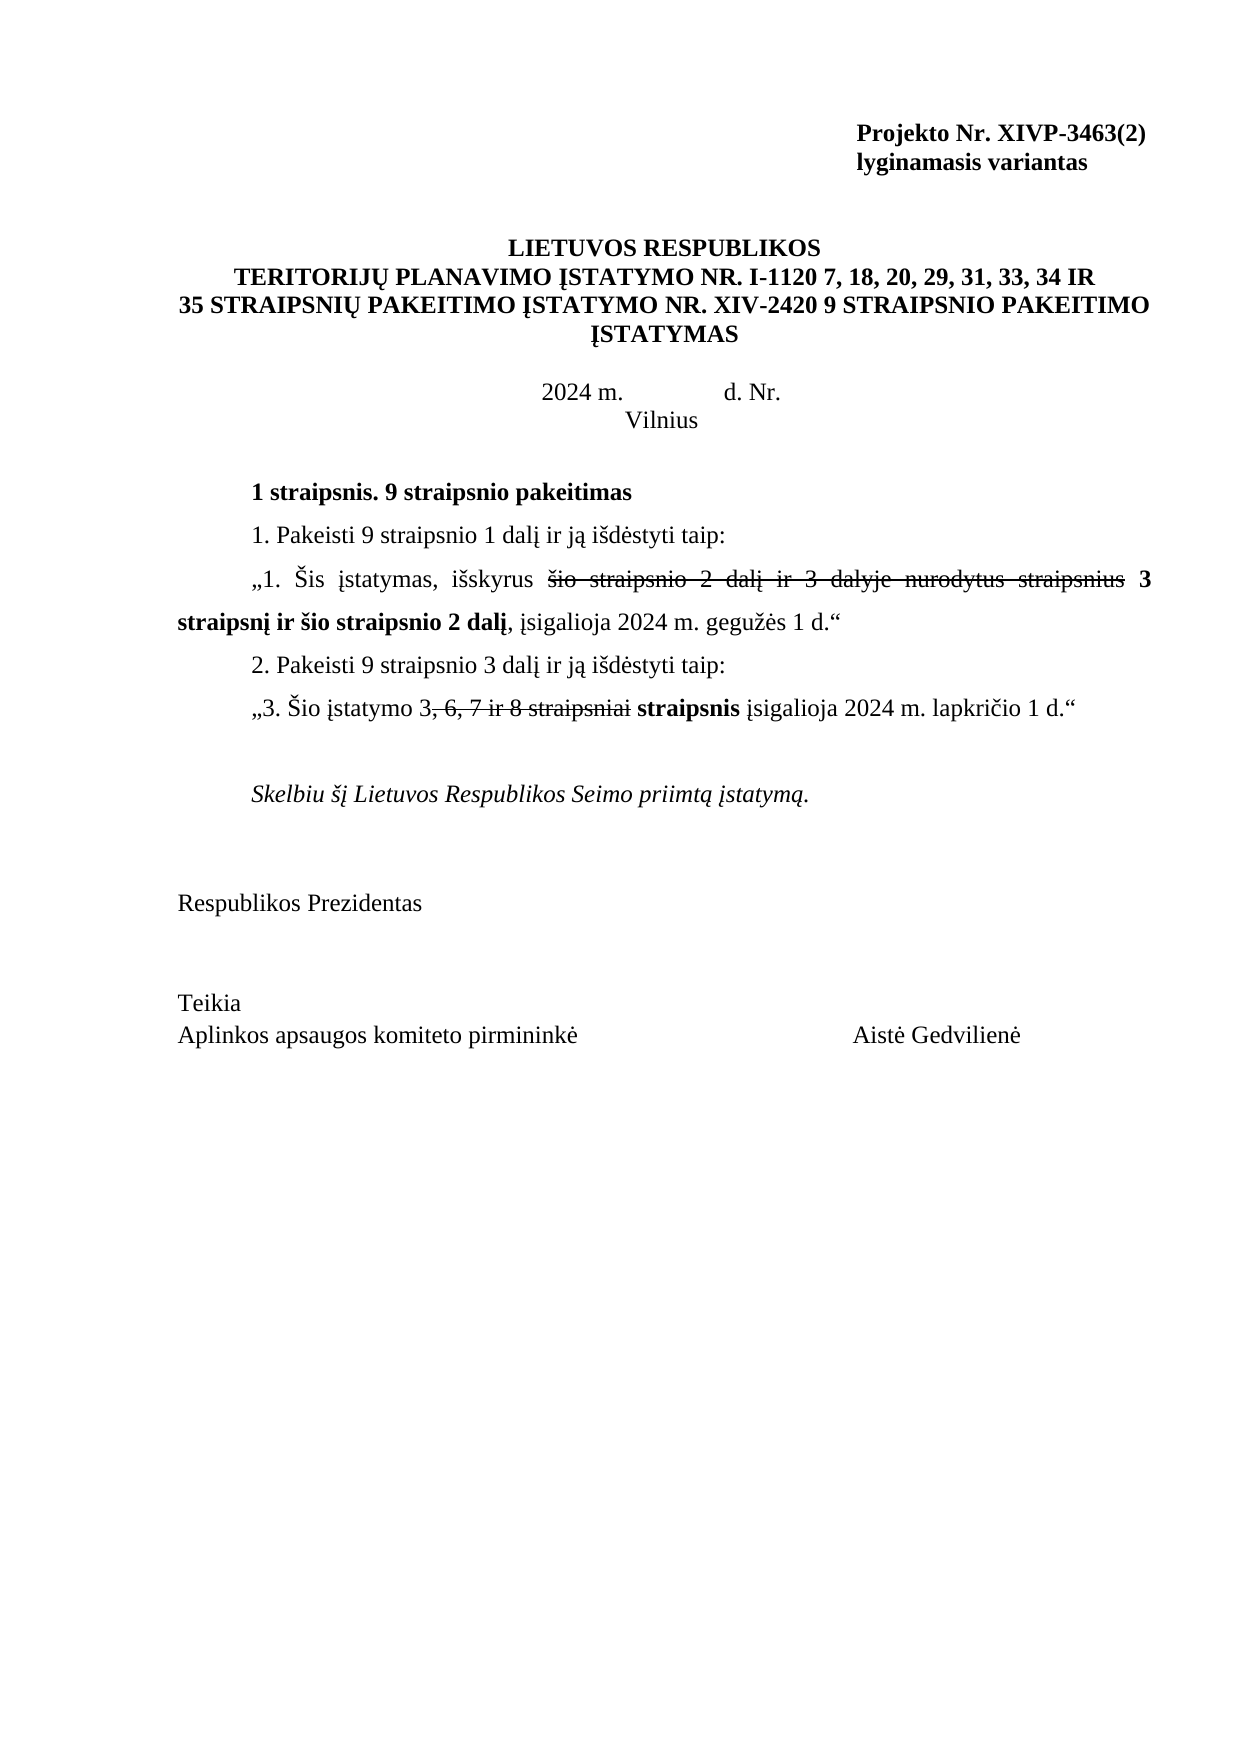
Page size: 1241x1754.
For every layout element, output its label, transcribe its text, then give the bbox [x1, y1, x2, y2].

text 2. Pakeisti 9 straipsnio 3 dalį ir ją išdėstyti taip: [177, 650, 1152, 679]
text Teikia [177, 988, 1152, 1016]
text 1 straipsnis. 9 straipsnio pakeitimas [177, 477, 1152, 506]
text lyginamasis variantas [856, 147, 1152, 176]
text „1. Šis įstatymas, išskyrus šio straipsnio 2 dalį ir 3 dalyje nurodytus straipsnius 3 straipsnį ir šio straipsnio 2 dalį, įsigalioja 2024 m. gegužės 1 d.“ [177, 564, 1152, 636]
text Skelbiu šį Lietuvos Respublikos Seimo priimtą įstatymą. [177, 779, 1152, 808]
text 1. Pakeisti 9 straipsnio 1 dalį ir ją išdėstyti taip: [177, 521, 1152, 549]
text Vilnius [177, 406, 1152, 434]
text Respublikos Prezidentas [177, 888, 1152, 917]
text TERITORIJŲ PLANAVIMO ĮSTATYMO NR. I-1120 7, 18, 20, 29, 31, 33, 34 IR 35 STRAIPSNIŲ PAKEITIMO ĮSTATYMo NR. XIV-2420 9 STRAIPSNIO PAKEITIMO [177, 262, 1152, 319]
text „3. Šio įstatymo 3, 6, 7 ir 8 straipsniai straipsnis įsigalioja 2024 m. lapkričio 1 d.“ [177, 693, 1152, 722]
text Projekto Nr. XIVP-3463(2) [856, 118, 1152, 147]
text ĮSTATYMAS [177, 319, 1152, 348]
text 2024 m. d. Nr. [177, 377, 1152, 406]
text LIETUVOS RESPUBLIKOS [177, 233, 1152, 262]
text Aplinkos apsaugos komiteto pirmininkė Aistė Gedvilienė [177, 1021, 1152, 1049]
